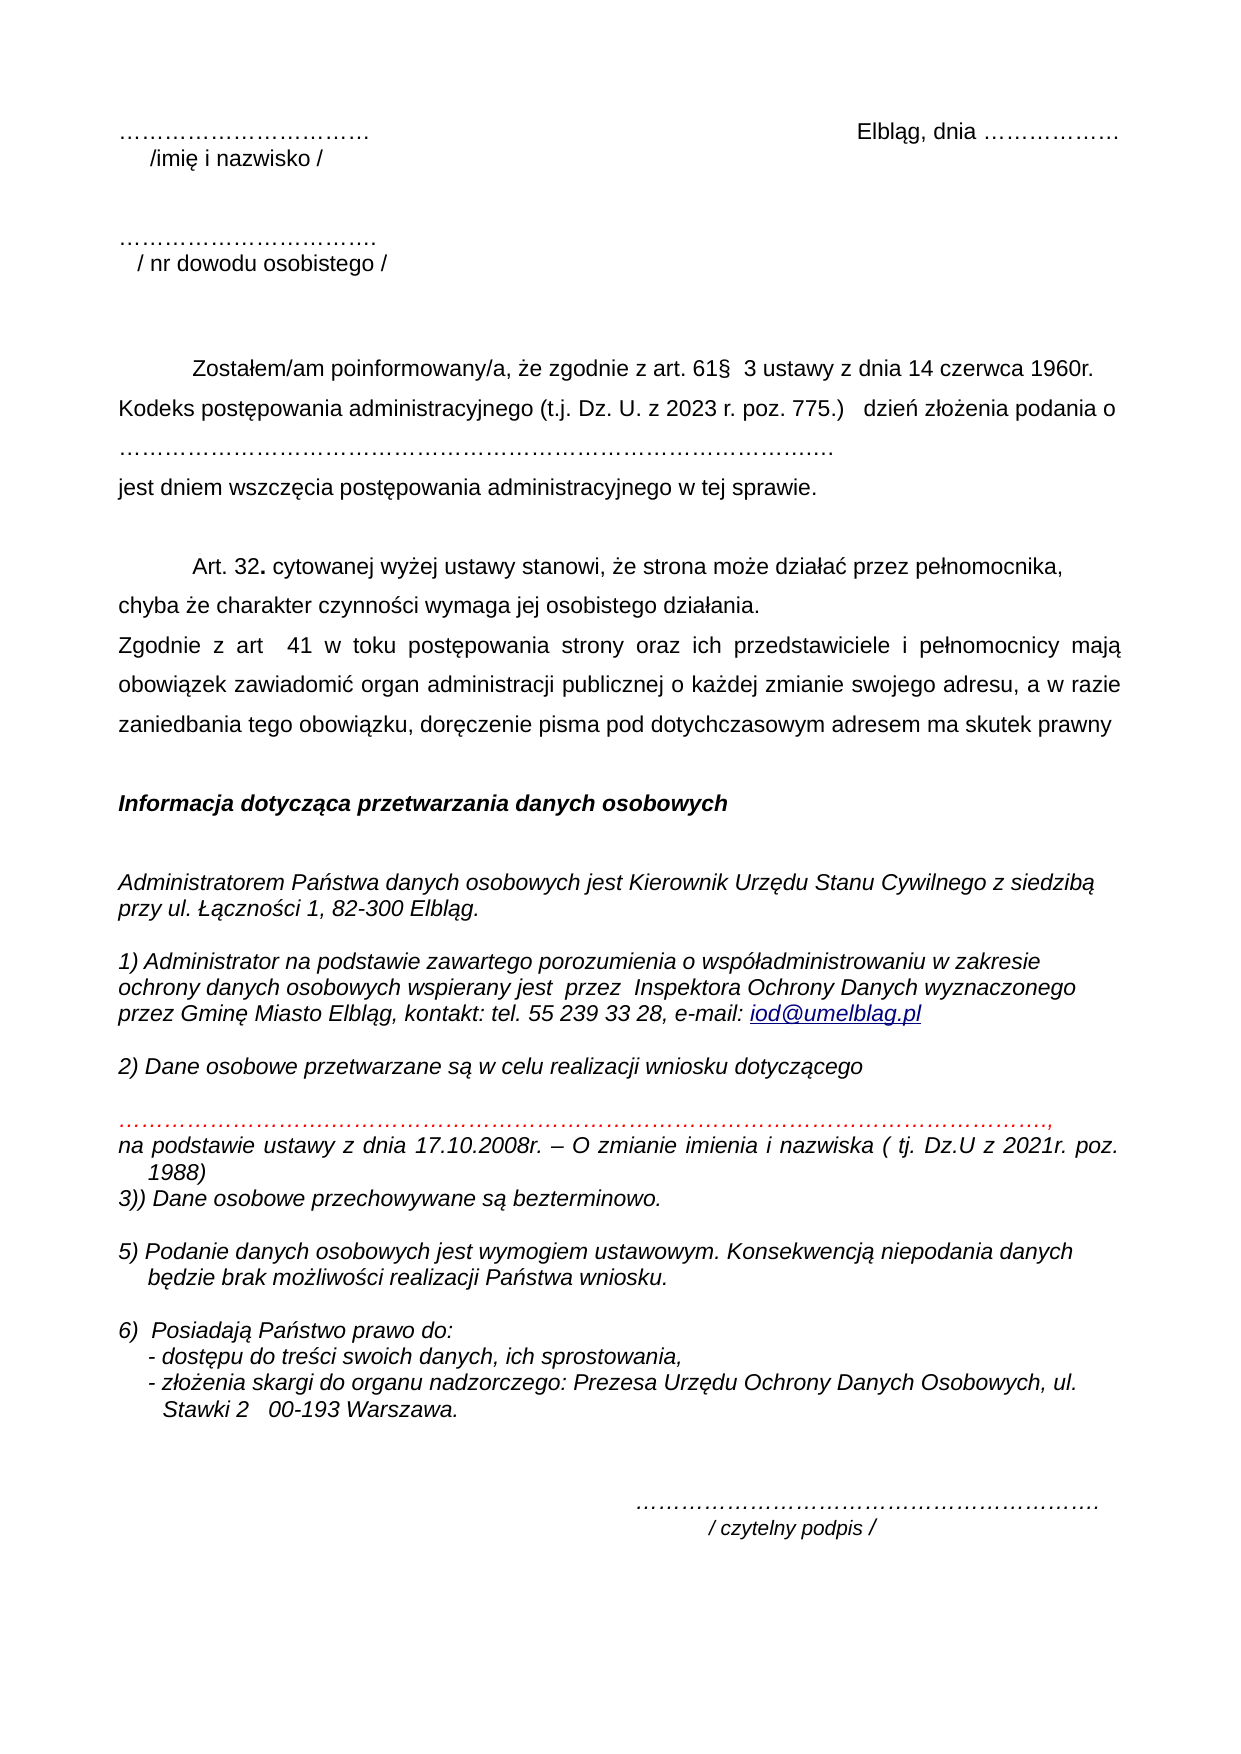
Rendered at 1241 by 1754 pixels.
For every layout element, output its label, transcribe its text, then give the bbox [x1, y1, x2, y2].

text 5) Podanie danych osobowych jest wymogiem ustawowym. Konsekwencją niepodania danych będzie brak możliwości realizacji Państwa wniosku. [118, 1238, 1122, 1290]
text przy ul. Łączności 1, 82-300 Elbląg. [118, 895, 1122, 921]
text Zgodnie z art 41 w toku postępowania strony oraz ich przedstawiciele i pełnomocnicy mają obowiązek zawiadomić organ administracji publicznej o każdej zmianie swojego adresu, a w razie zaniedbania tego obowiązku, doręczenie pisma pod dotychczasowym adresem ma skutek prawny [118, 632, 1122, 737]
text 2) Dane osobowe przetwarzane są w celu realizacji wniosku dotyczącego [118, 1053, 1122, 1079]
text 6) Posiadają Państwo prawo do: [118, 1317, 1122, 1343]
text ……………………………. [118, 223, 1122, 250]
text ……………………………………………………. [118, 1462, 1122, 1514]
text na podstawie ustawy z dnia 17.10.2008r. – O zmianie imienia i nazwiska ( tj. Dz.U z 2021r. poz. 1988) [118, 1132, 1122, 1185]
text 1) Administrator na podstawie zawartego porozumienia o współadministrowaniu w zakresie ochrony danych osobowych wspierany jest przez Inspektora Ochrony Danych wyznaczonego przez Gminę Miasto Elbląg, kontakt: tel. 55 239 33 28, e-mail: iod@umelblag.pl [118, 948, 1122, 1027]
text - złożenia skargi do organu nadzorczego: Prezesa Urzędu Ochrony Danych Osobowych, ul. Stawki 2 00-193 Warszawa. [148, 1369, 1122, 1422]
text Administratorem Państwa danych osobowych jest Kierownik Urzędu Stanu Cywilnego z siedzibą [118, 842, 1122, 895]
text - dostępu do treści swoich danych, ich sprostowania, [118, 1343, 1122, 1369]
text 3)) Dane osobowe przechowywane są bezterminowo. [118, 1185, 1122, 1211]
text Informacja dotycząca przetwarzania danych osobowych [118, 789, 1122, 816]
text jest dniem wszczęcia postępowania administracyjnego w tej sprawie. [118, 474, 1122, 500]
text /imię i nazwisko / [118, 144, 1122, 171]
text Zostałem/am poinformowany/a, że zgodnie z art. 61§ 3 ustawy z dnia 14 czerwca 1960r. Kodeks postępowania administracyjnego (t.j. Dz. U. z 2023 r. poz. 775.) dzień złożenia podania o ……………………………………………………………………………….… [118, 355, 1122, 461]
text / czytelny podpis / [118, 1514, 1122, 1541]
text …………………………… Elbląg, dnia ……………… [118, 118, 1122, 144]
text ……………………….…………………………………………………………………………………., [118, 1106, 1122, 1132]
text Art. 32. cytowanej wyżej ustawy stanowi, że strona może działać przez pełnomocnika, chyba że charakter czynności wymaga jej osobistego działania. [118, 553, 1122, 618]
text / nr dowodu osobistego / [118, 250, 1122, 276]
